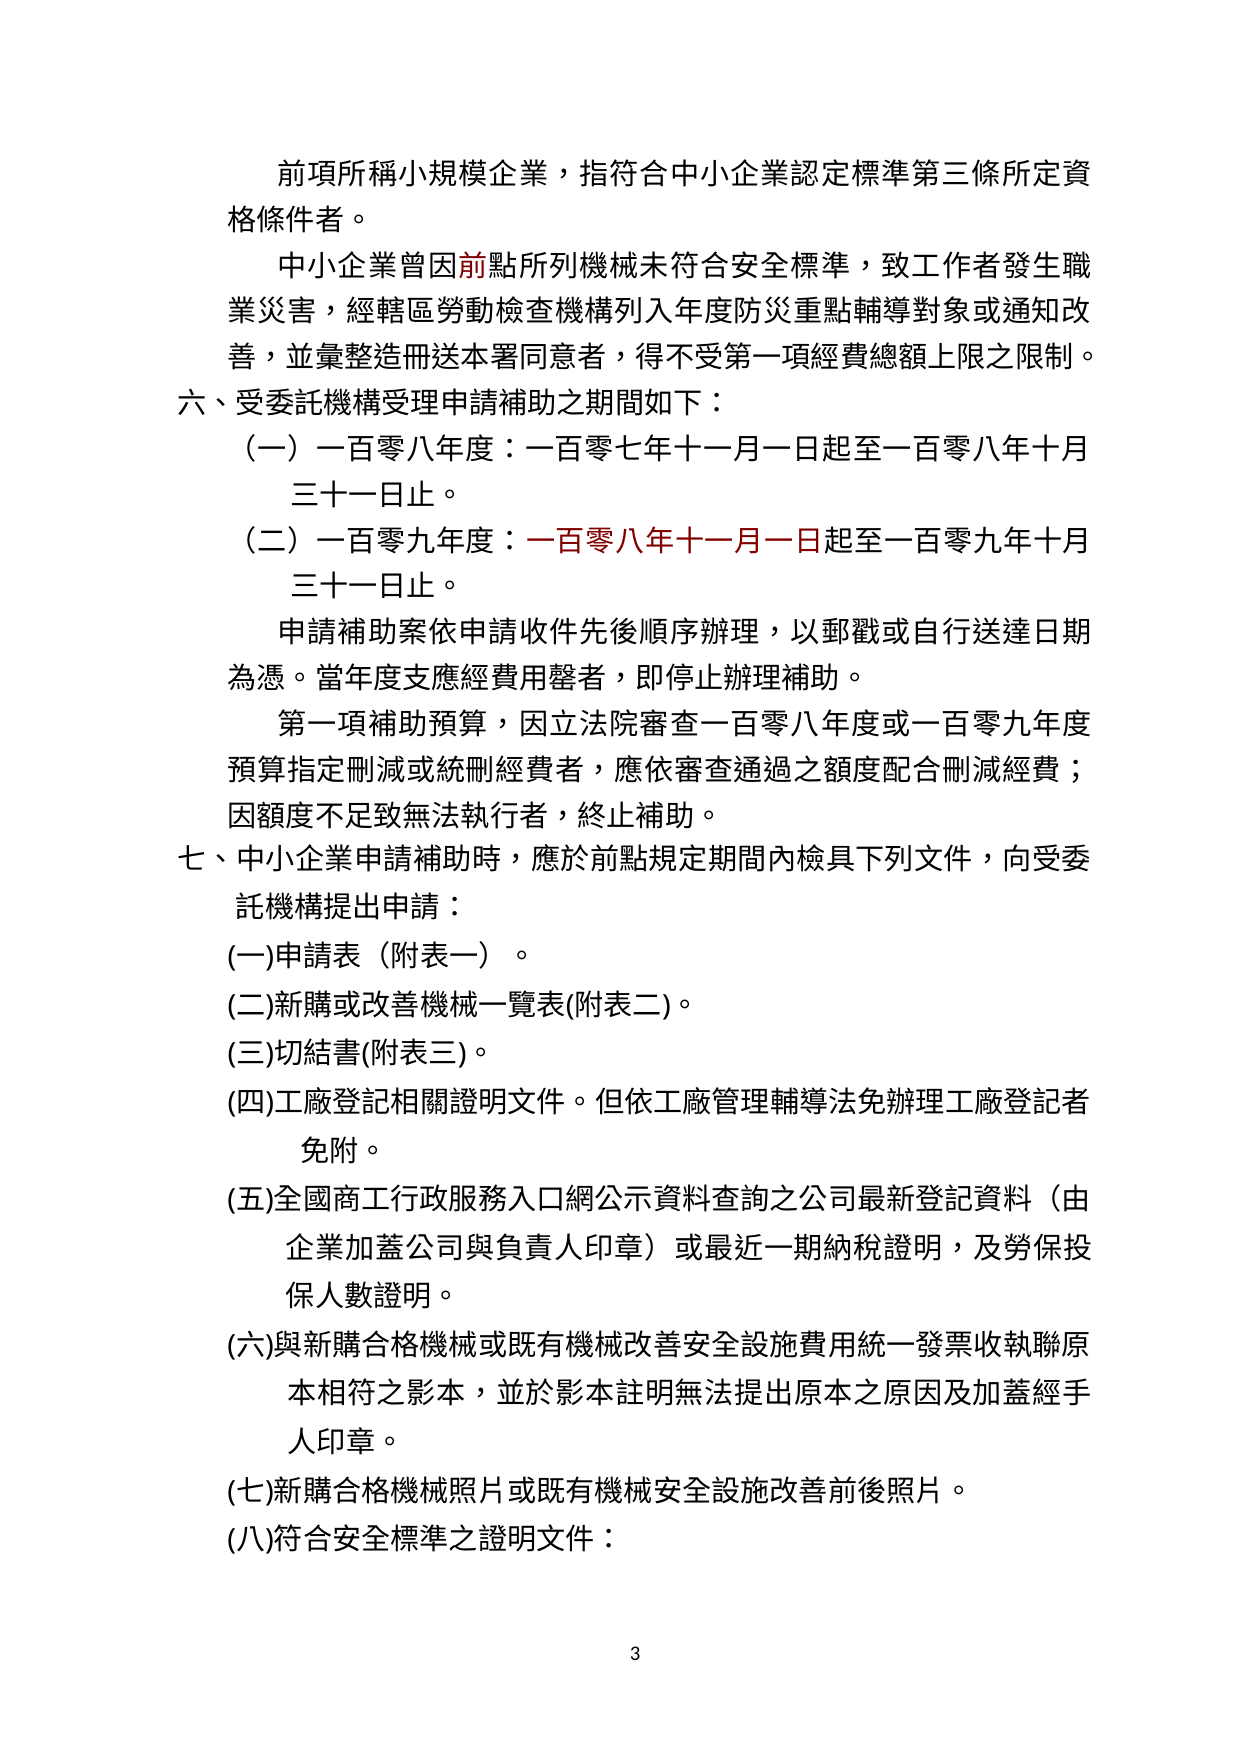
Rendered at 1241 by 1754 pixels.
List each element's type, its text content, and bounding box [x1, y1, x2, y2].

text (六)與新購合格機械或既有機械改善安全設施費用統一發票收執聯原本相符之影本，並於影本註明無法提出原本之原因及加蓋經手人印章。 [227, 1321, 1092, 1461]
text 申請補助案依申請收件先後順序辦理，以郵戳或自行送達日期為憑。當年度支應經費用罄者，即停止辦理補助。 [227, 606, 1092, 698]
text 七、中小企業申請補助時，應於前點規定期間內檢具下列文件，向受委託機構提出申請： [177, 835, 1092, 926]
text (八)符合安全標準之證明文件： [227, 1516, 1092, 1558]
text 第一項補助預算，因立法院審查一百零八年度或一百零九年度預算指定刪減或統刪經費者，應依審查通過之額度配合刪減經費；因額度不足致無法執行者，終止補助。 [227, 698, 1092, 835]
text (二)新購或改善機械一覽表(附表二)。 [227, 981, 1092, 1023]
text (三)切結書(附表三)。 [227, 1030, 1092, 1072]
text (七)新購合格機械照片或既有機械安全設施改善前後照片。 [227, 1467, 1092, 1509]
text （二）一百零九年度：一百零八年十一月一日起至一百零九年十月三十一日止。 [227, 514, 1092, 606]
text 中小企業曾因前點所列機械未符合安全標準，致工作者發生職業災害，經轄區勞動檢查機構列入年度防災重點輔導對象或通知改善，並彙整造冊送本署同意者，得不受第一項經費總額上限之限制。 [227, 239, 1092, 377]
text （一）一百零八年度：一百零七年十一月一日起至一百零八年十月三十一日止。 [227, 423, 1092, 514]
text (一)申請表（附表一）。 [227, 932, 1092, 975]
text 前項所稱小規模企業，指符合中小企業認定標準第三條所定資格條件者。 [227, 148, 1092, 239]
text (四)工廠登記相關證明文件。但依工廠管理輔導法免辦理工廠登記者免附。 [227, 1078, 1092, 1169]
text 六、受委託機構受理申請補助之期間如下： [177, 377, 1092, 423]
text (五)全國商工行政服務入口網公示資料查詢之公司最新登記資料（由企業加蓋公司與負責人印章）或最近一期納稅證明，及勞保投保人數證明。 [227, 1176, 1092, 1315]
